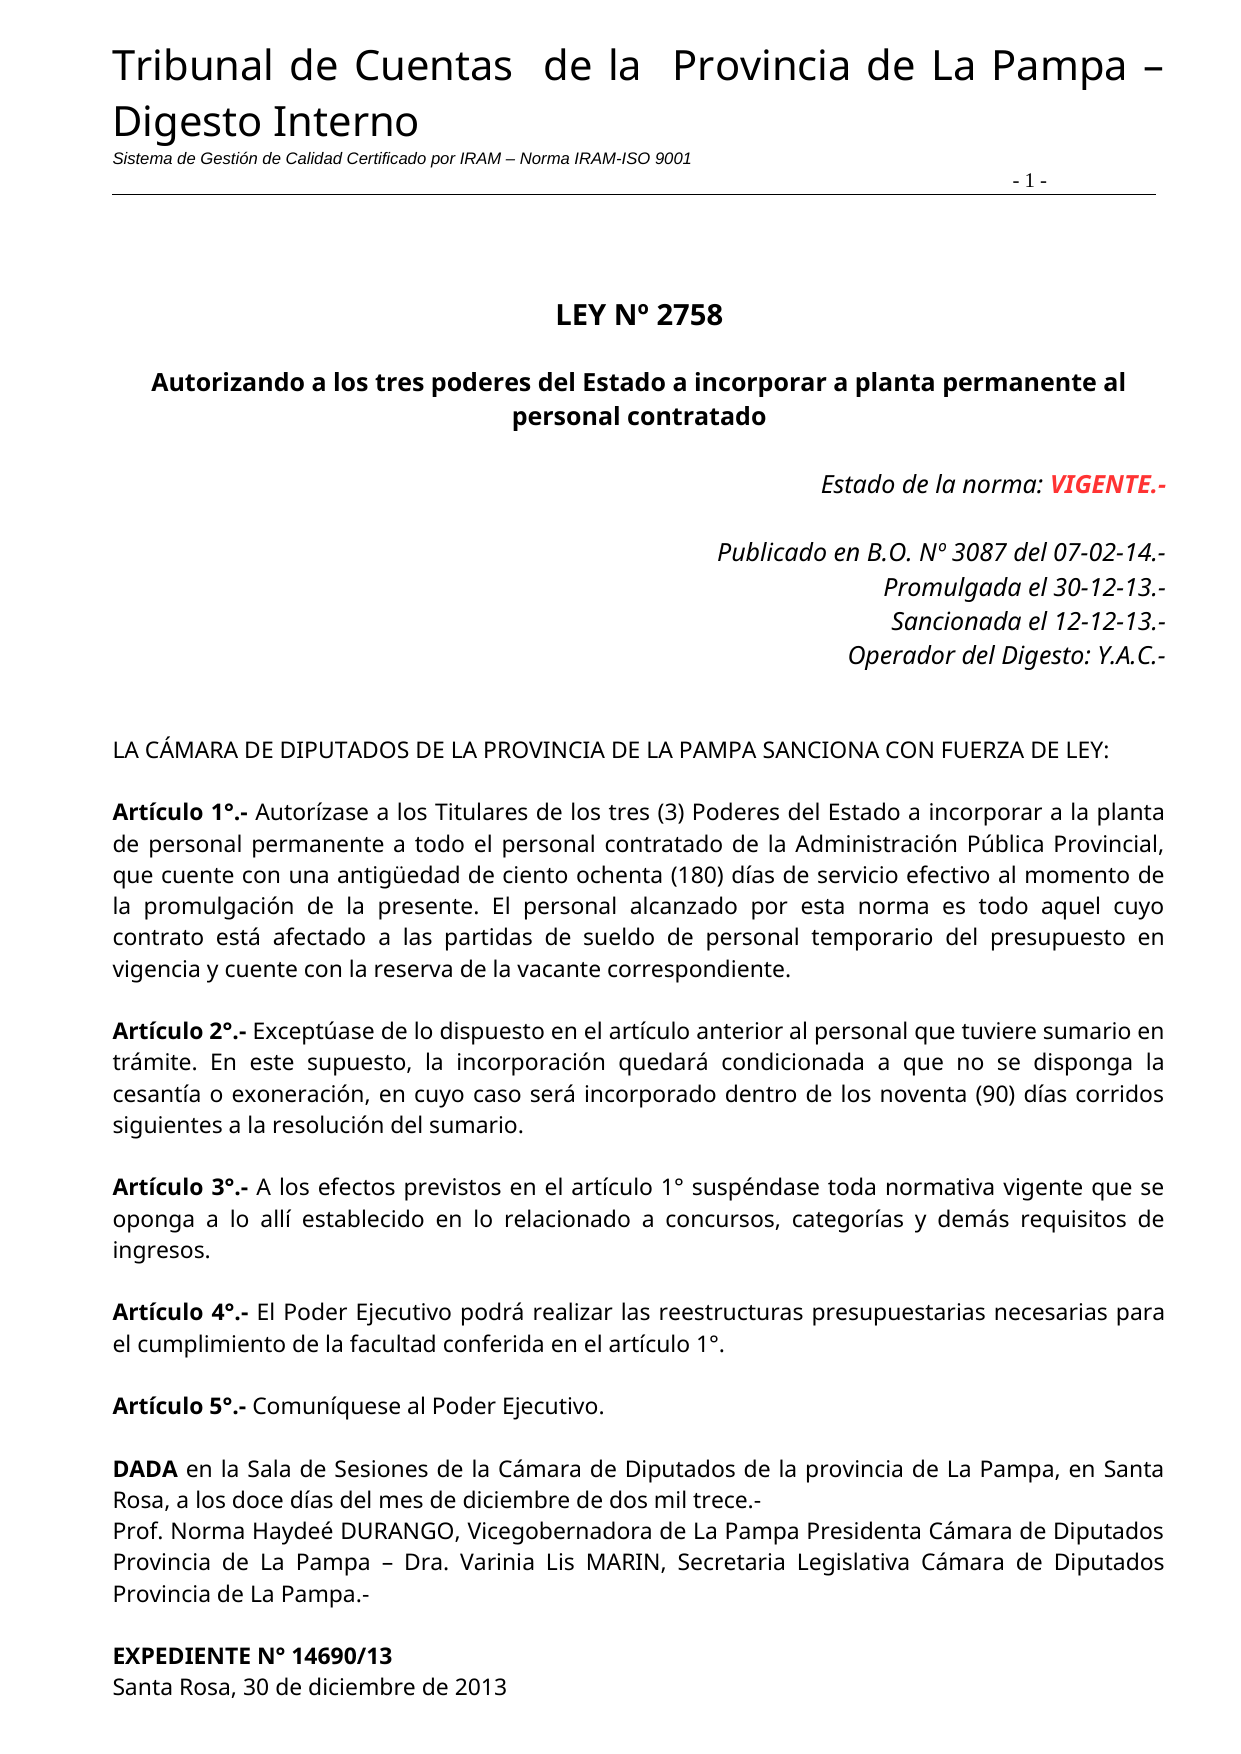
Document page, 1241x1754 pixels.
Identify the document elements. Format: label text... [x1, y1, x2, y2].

text Artículo 3°.- A los efectos previstos en el artículo 1° suspéndase toda normativa vigente que se oponga a lo allí establecido en lo relacionado a concursos, categorías y demás requisitos de ingresos. [112, 1171, 1166, 1265]
text Sancionada el 12-12-13.- [112, 603, 1166, 637]
text Prof. Norma Haydeé DURANGO, Vicegobernadora de La Pampa Presidenta Cámara de Diputados Provincia de La Pampa – Dra. Varinia Lis MARIN, Secretaria Legislativa Cámara de Diputados Provincia de La Pampa.- [112, 1515, 1166, 1609]
text Artículo 4°.- El Poder Ejecutivo podrá realizar las reestructuras presupuestarias necesarias para el cumplimiento de la facultad conferida en el artículo 1°. [112, 1296, 1166, 1359]
text Artículo 5°.- Comuníquese al Poder Ejecutivo. [112, 1390, 1166, 1421]
text Autorizando a los tres poderes del Estado a incorporar a planta permanente al personal contratado [112, 365, 1166, 433]
text LEY Nº 2758 [112, 294, 1166, 333]
text Santa Rosa, 30 de diciembre de 2013 [112, 1671, 1166, 1703]
text Estado de la norma: VIGENTE.- [112, 467, 1166, 501]
text Publicado en B.O. Nº 3087 del 07-02-14.- [112, 535, 1166, 569]
text Artículo 1°.- Autorízase a los Titulares de los tres (3) Poderes del Estado a incorporar a la planta de personal permanente a todo el personal contratado de la Administración Pública Provincial, que cuente con una antigüedad de ciento ochenta (180) días de servicio efectivo al momento de la promulgación de la presente. El personal alcanzado por esta norma es todo aquel cuyo contrato está afectado a las partidas de sueldo de personal temporario del presupuesto en vigencia y cuente con la reserva de la vacante correspondiente. [112, 796, 1166, 984]
text DADA en la Sala de Sesiones de la Cámara de Diputados de la provincia de La Pampa, en Santa Rosa, a los doce días del mes de diciembre de dos mil trece.- [112, 1453, 1166, 1515]
text LA CÁMARA DE DIPUTADOS DE LA PROVINCIA DE LA PAMPA SANCIONA CON FUERZA DE LEY: [112, 734, 1166, 765]
text EXPEDIENTE N° 14690/13 [112, 1640, 1166, 1671]
text Artículo 2°.- Exceptúase de lo dispuesto en el artículo anterior al personal que tuviere sumario en trámite. En este supuesto, la incorporación quedará condicionada a que no se disponga la cesantía o exoneración, en cuyo caso será incorporado dentro de los noventa (90) días corridos siguientes a la resolución del sumario. [112, 1015, 1166, 1140]
text Promulgada el 30-12-13.- [112, 569, 1166, 603]
text Operador del Digesto: Y.A.C.- [112, 637, 1166, 671]
